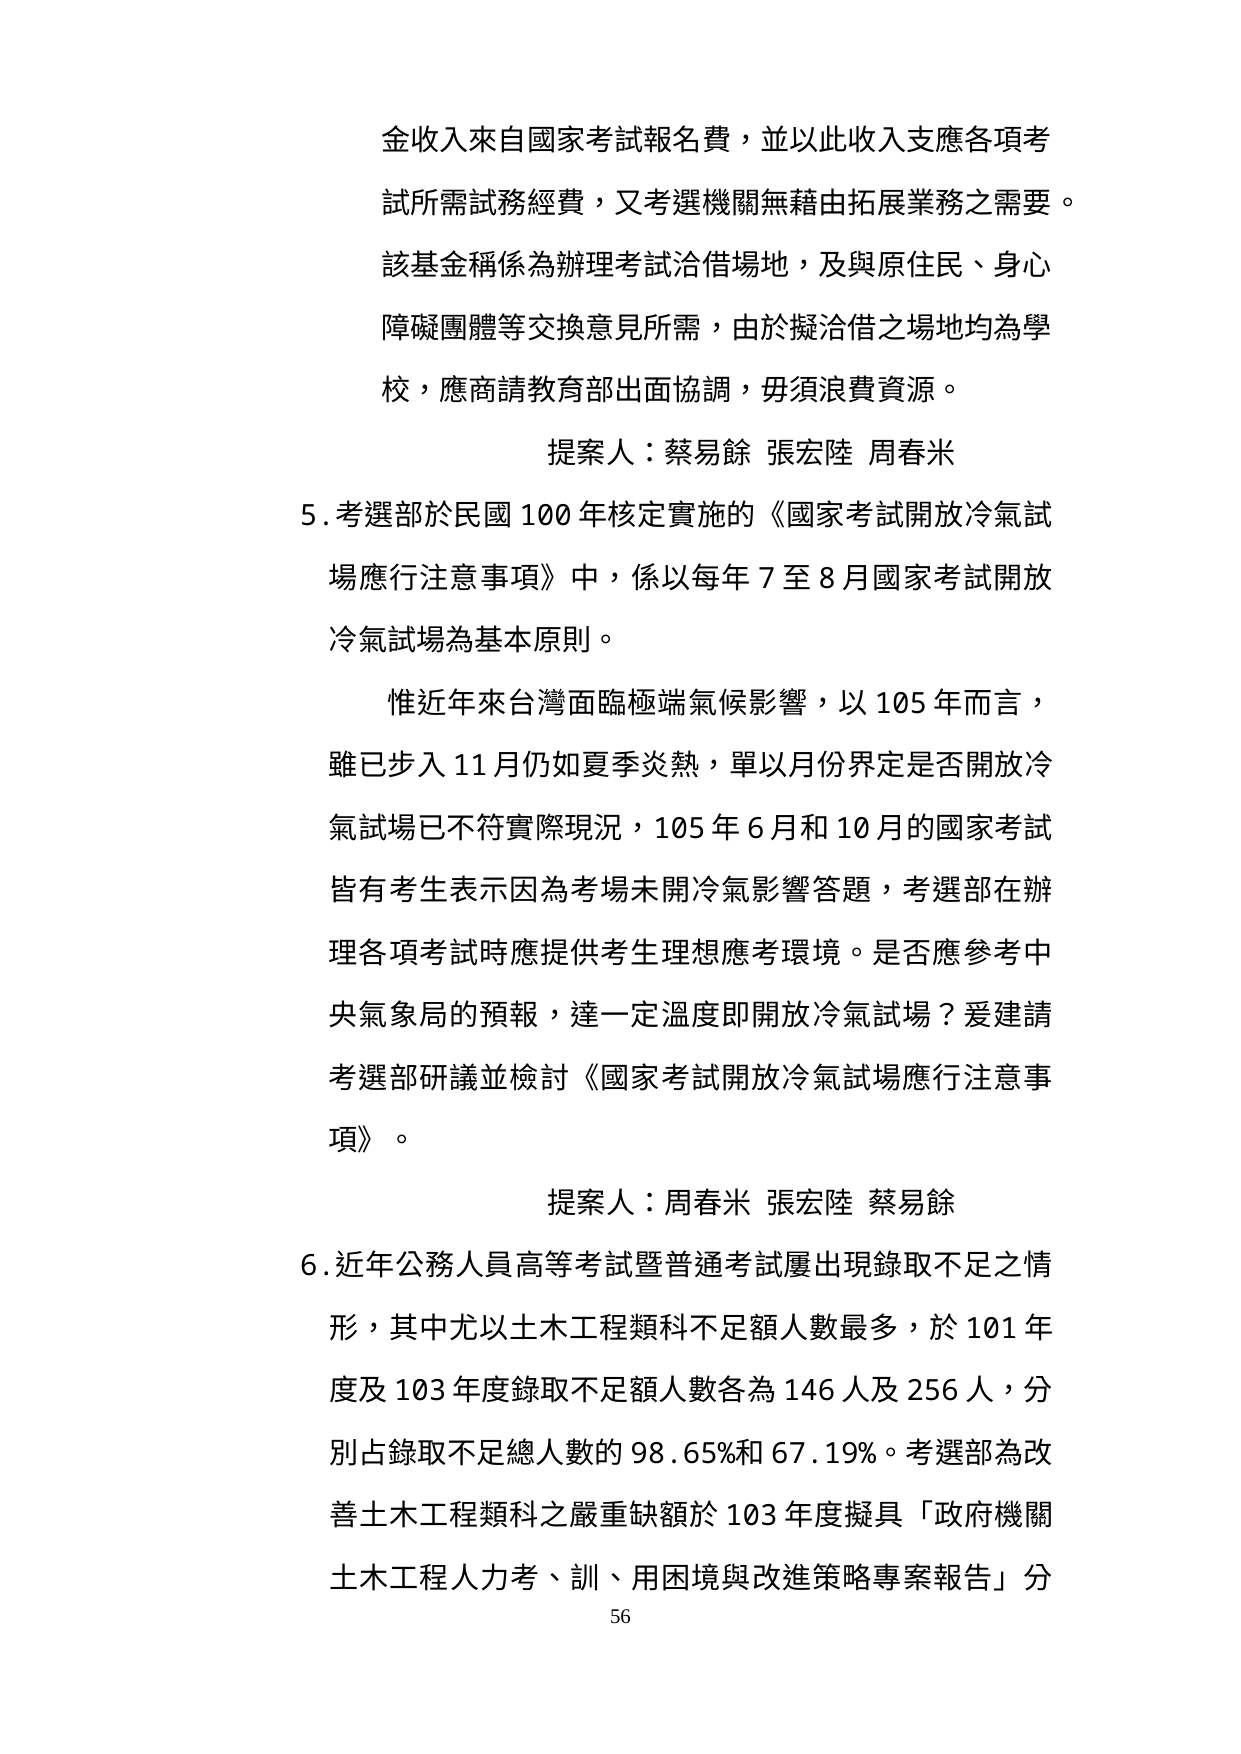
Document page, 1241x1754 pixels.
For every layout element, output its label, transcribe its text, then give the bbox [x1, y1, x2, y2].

text 提案人：周春米 張宏陸 蔡易餘 [547, 1159, 1053, 1221]
text 6.近年公務人員高等考試暨普通考試屢出現錄取不足之情形，其中尤以土木工程類科不足額人數最多，於101年度及103年度錄取不足額人數各為146人及256人，分別占錄取不足總人數的98.65%和67.19%。考選部為改善土木工程類科之嚴重缺額於103年度擬具「政府機關土木工程人力考、訓、用困境與改進策略專案報告」分 [300, 1221, 1053, 1596]
text (4)考試業務無需藉由公關拓展業務，考選業務基金編列公共關係費30萬元之必要性，頗值商榷。依據行政院主計總處訂頒作業基金適用用途別科目名稱及定義說明，公共關係費係指凡宴客招待、婚喪賀儀、餽贈等費用屬之。考選業務基金106年度預算案於「勞務成本-試務成本」科目項下，續同105年度編列「公共關係費」30萬元，係為辦理考試需要洽借場地、特殊考試與原住民、身心障礙團體互動等所需經費。考試業務無需藉由公關拓展業務，尤以考選基金收入來自國家考試報名費，並以此收入支應各項考試所需試務經費，又考選機關無藉由拓展業務之需要。該基金稱係為辦理考試洽借場地，及與原住民、身心障礙團體等交換意見所需，由於擬洽借之場地均為學校，應商請教育部出面協調，毋須浪費資源。 [337, 96, 1053, 409]
text 惟近年來台灣面臨極端氣候影響，以105年而言，雖已步入11月仍如夏季炎熱，單以月份界定是否開放冷氣試場已不符實際現況，105年6月和10月的國家考試皆有考生表示因為考場未開冷氣影響答題，考選部在辦理各項考試時應提供考生理想應考環境。是否應參考中央氣象局的預報，達一定溫度即開放冷氣試場？爰建請考選部研議並檢討《國家考試開放冷氣試場應行注意事項》。 [328, 659, 1053, 1159]
text 5.考選部於民國100年核定實施的《國家考試開放冷氣試場應行注意事項》中，係以每年7至8月國家考試開放冷氣試場為基本原則。 [299, 471, 1053, 659]
text 提案人：蔡易餘 張宏陸 周春米 [547, 409, 1053, 471]
